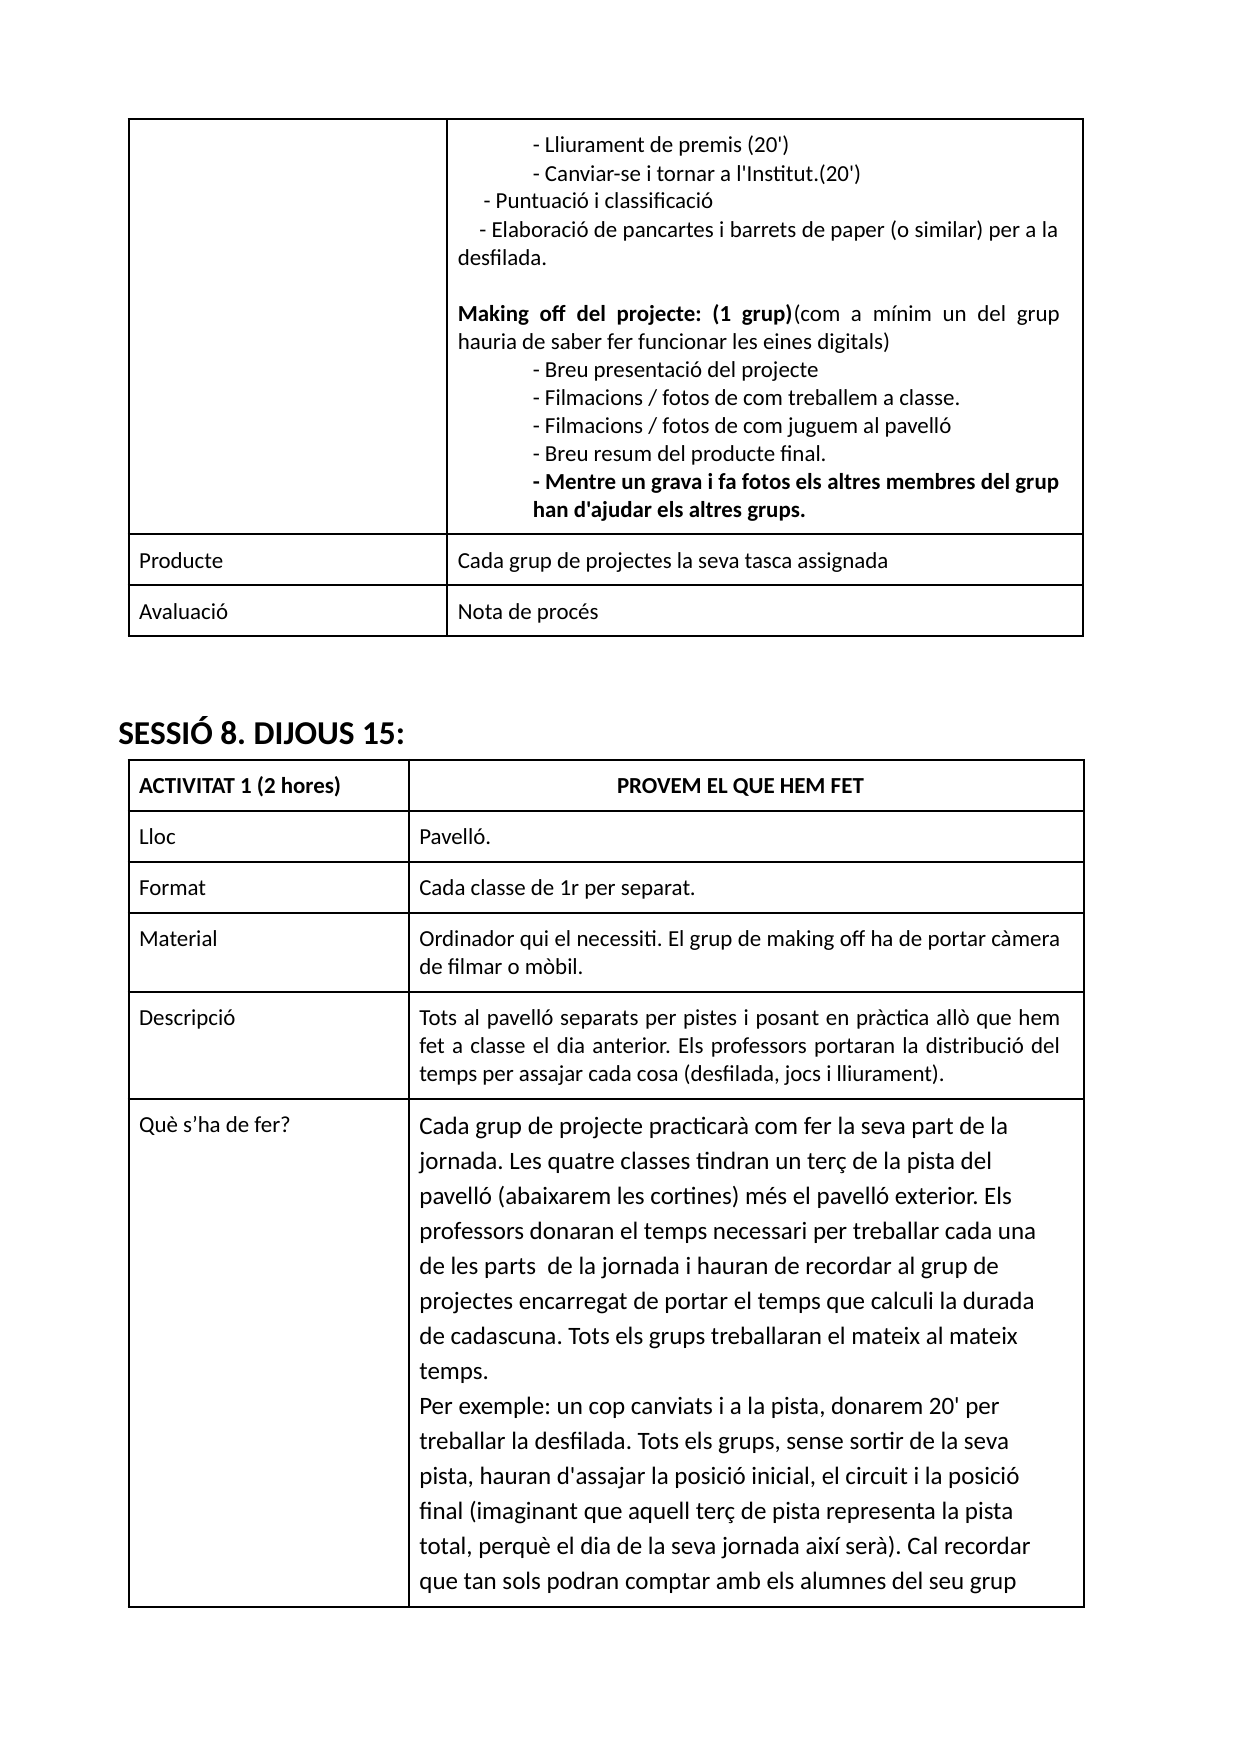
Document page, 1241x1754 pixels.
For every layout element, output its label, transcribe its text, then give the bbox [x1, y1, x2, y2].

table_cell Què s’ha de fer? [130, 1100, 408, 1606]
table_header PROVEM EL QUE HEM FET [410, 761, 1083, 810]
table_cell Producte [130, 535, 446, 584]
table_cell [130, 120, 446, 533]
table_cell Ordinador qui el necessiti. El grup de making off ha de portar càmera de filmar o mòbil. [410, 914, 1083, 991]
table_cell Nota de procés [448, 586, 1082, 635]
table_cell - Lliurament de premis (20') - Canviar-se i tornar a l'Institut.(20') - Puntuació i classificació - Elaboració de pancartes i barrets de paper (o similar) per a la desfilada. Making off del projecte: (1 grup)(com a mínim un del grup hauria de saber fer funcionar les eines digitals) - Breu presentació del projecte - Filmacions / fotos de com treballem a classe. - Filmacions / fotos de com juguem al pavelló - Breu resum del producte final. - Mentre un grava i fa fotos els altres membres del grup han d'ajudar els altres grups. [448, 120, 1082, 533]
table_cell Cada grup de projectes la seva tasca assignada [448, 535, 1082, 584]
table_cell Tots al pavelló separats per pistes i posant en pràctica allò que hem fet a classe el dia anterior. Els professors portaran la distribució del temps per assajar cada cosa (desfilada, jocs i lliurament). [410, 993, 1083, 1098]
table_cell Cada grup de projecte practicarà com fer la seva part de la jornada. Les quatre classes tindran un terç de la pista del pavelló (abaixarem les cortines) més el pavelló exterior. Els professors donaran el temps necessari per treballar cada una de les parts de la jornada i hauran de recordar al grup de projectes encarregat de portar el temps que calculi la durada de cadascuna. Tots els grups treballaran el mateix al mateix temps. Per exemple: un cop canviats i a la pista, donarem 20' per treballar la desfilada. Tots els grups, sense sortir de la seva pista, hauran d'assajar la posició inicial, el circuit i la posició final (imaginant que aquell terç de pista representa la pista total, perquè el dia de la seva jornada així serà). Cal recordar que tan sols podran comptar amb els alumnes del seu grup [410, 1100, 1083, 1606]
table_header ACTIVITAT 1 (2 hores) [130, 761, 408, 810]
table_cell Cada classe de 1r per separat. [410, 863, 1083, 912]
table_cell Lloc [130, 812, 408, 861]
table_cell Avaluació [130, 586, 446, 635]
text SESSIÓ 8. DIJOUS 15: [118, 712, 1110, 753]
table_cell Pavelló. [410, 812, 1083, 861]
table_cell Descripció [130, 993, 408, 1098]
table_cell Format [130, 863, 408, 912]
table_cell Material [130, 914, 408, 991]
